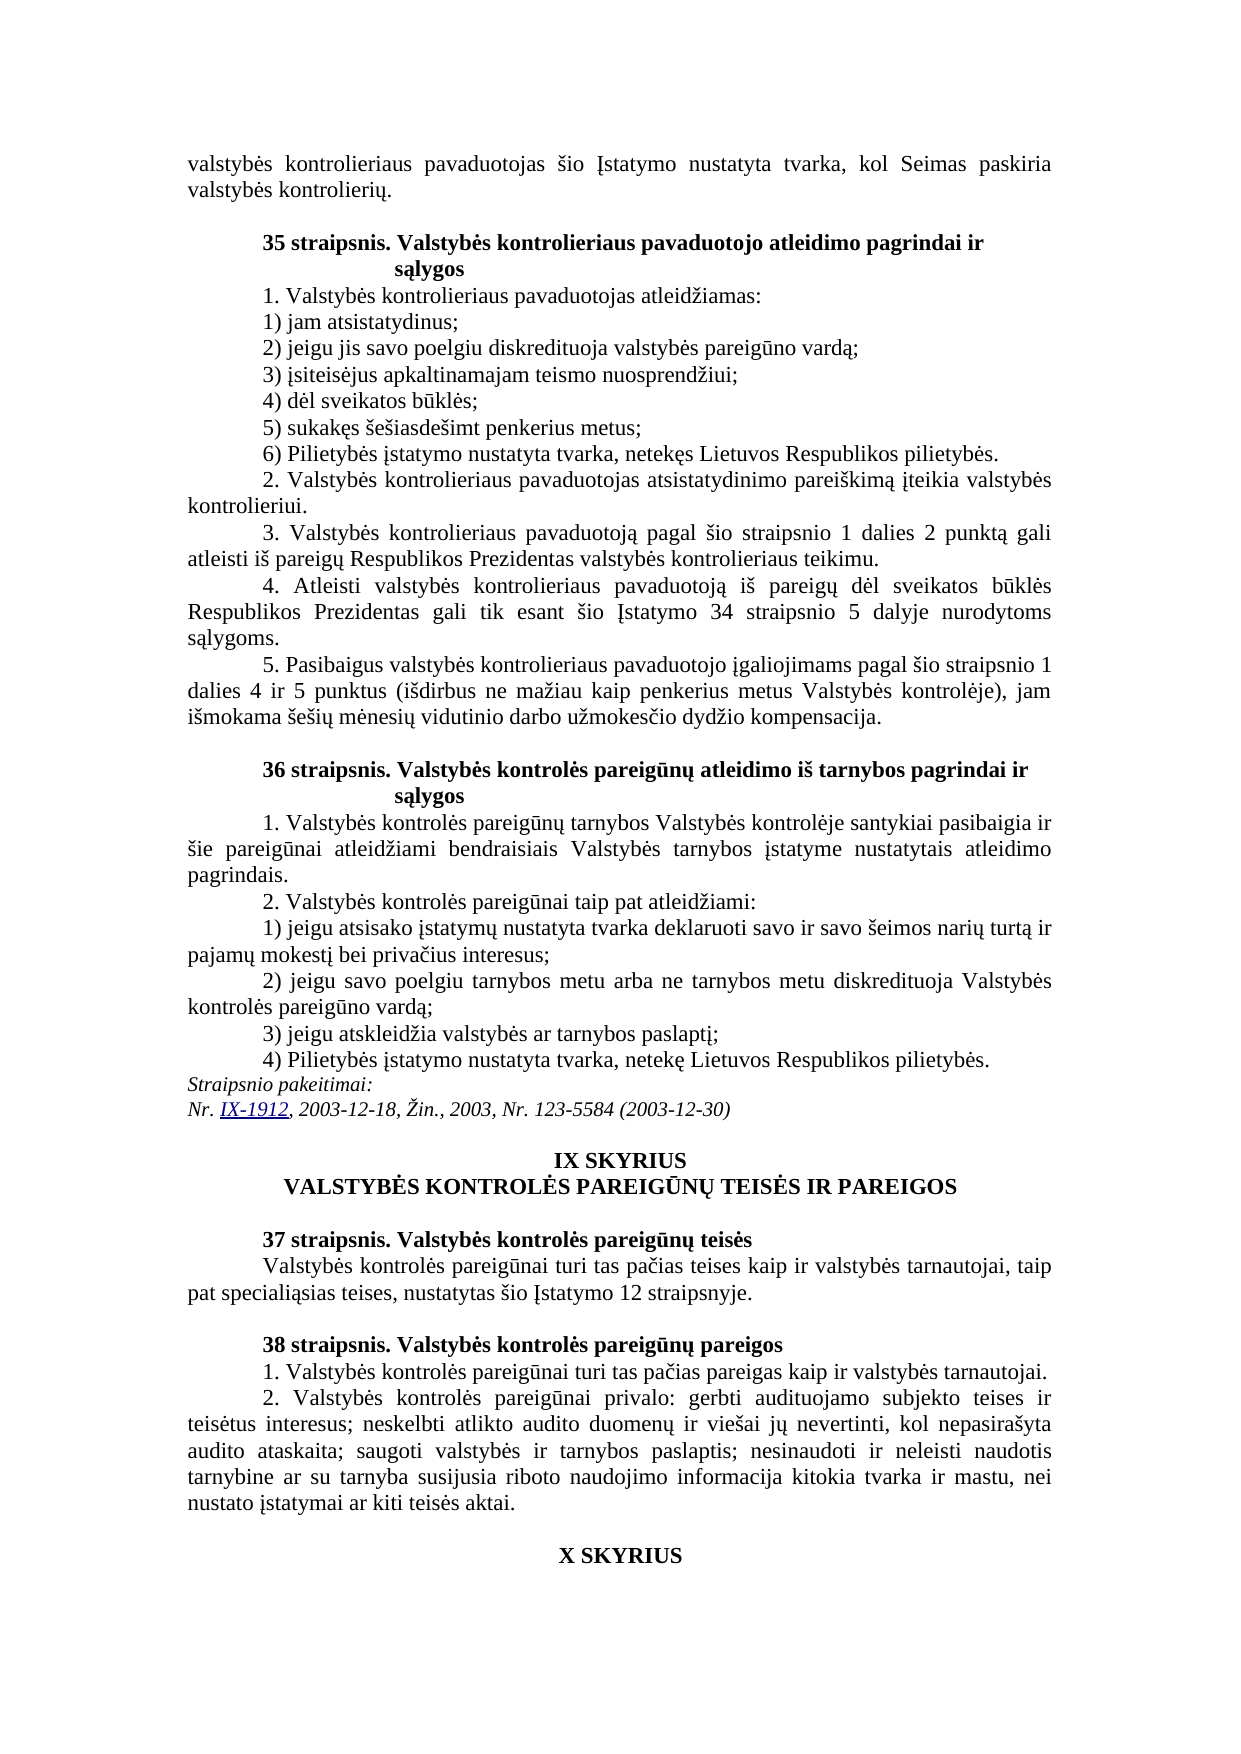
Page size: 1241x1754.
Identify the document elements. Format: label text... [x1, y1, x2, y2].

text 4) Pilietybės įstatymo nustatyta tvarka, netekę Lietuvos Respublikos pilietybės. [187, 1046, 1053, 1072]
text 1. Valstybės kontrolieriaus pavaduotojas atleidžiamas: [187, 282, 1053, 308]
text X SKYRIUS [187, 1542, 1053, 1568]
text 1) jeigu atsisako įstatymų nustatyta tvarka deklaruoti savo ir savo šeimos narių turtą ir pajamų mokestį bei privačius interesus; [187, 914, 1053, 967]
text 2) jeigu savo poelgiu tarnybos metu arba ne tarnybos metu diskredituoja Valstybės kontrolės pareigūno vardą; [187, 967, 1053, 1020]
text 2. Valstybės kontrolieriaus pavaduotojas atsistatydinimo pareiškimą įteikia valstybės kontrolieriui. [187, 466, 1053, 519]
text 6) Pilietybės įstatymo nustatyta tvarka, netekęs Lietuvos Respublikos pilietybės. [187, 440, 1053, 466]
text 38 straipsnis. Valstybės kontrolės pareigūnų pareigos [187, 1331, 1053, 1358]
text 1. Valstybės kontrolės pareigūnai turi tas pačias pareigas kaip ir valstybės tarnautojai. [187, 1358, 1053, 1384]
text sąlygos [394, 782, 1053, 809]
text 36 straipsnis. Valstybės kontrolės pareigūnų atleidimo iš tarnybos pagrindai ir [262, 756, 1053, 782]
text 4) dėl sveikatos būklės; [187, 387, 1053, 413]
text 4. Atleisti valstybės kontrolieriaus pavaduotoją iš pareigų dėl sveikatos būklės Respublikos Prezidentas gali tik esant šio Įstatymo 34 straipsnio 5 dalyje nurodytoms sąlygoms. [187, 572, 1053, 651]
text VALSTYBĖS KONTROLĖS PAREIGŪNŲ TEISĖS IR PAREIGOS [187, 1173, 1053, 1199]
subtitle IX SKYRIUS [187, 1147, 1053, 1173]
text 3) jeigu atskleidžia valstybės ar tarnybos paslaptį; [187, 1020, 1053, 1046]
text 1. Valstybės kontrolės pareigūnų tarnybos Valstybės kontrolėje santykiai pasibaigia ir šie pareigūnai atleidžiami bendraisiais Valstybės tarnybos įstatyme nustatytais atleidimo pagrindais. [187, 809, 1053, 888]
text 37 straipsnis. Valstybės kontrolės pareigūnų teisės [187, 1226, 1053, 1252]
text 2. Valstybės kontrolės pareigūnai taip pat atleidžiami: [187, 888, 1053, 914]
text 3. Valstybės kontrolieriaus pavaduotoją pagal šio straipsnio 1 dalies 2 punktą gali atleisti iš pareigų Respublikos Prezidentas valstybės kontrolieriaus teikimu. [187, 519, 1053, 572]
text valstybės kontrolieriaus pavaduotojas šio Įstatymo nustatyta tvarka, kol Seimas paskiria valstybės kontrolierių. [187, 150, 1053, 203]
text 1) jam atsistatydinus; [187, 308, 1053, 334]
text 35 straipsnis. Valstybės kontrolieriaus pavaduotojo atleidimo pagrindai ir [262, 229, 1053, 255]
text 2. Valstybės kontrolės pareigūnai privalo: gerbti audituojamo subjekto teises ir teisėtus interesus; neskelbti atlikto audito duomenų ir viešai jų nevertinti, kol nepasirašyta audito ataskaita; saugoti valstybės ir tarnybos paslaptis; nesinaudoti ir neleisti naudotis tarnybine ar su tarnyba susijusia riboto naudojimo informacija kitokia tvarka ir mastu, nei nustato įstatymai ar kiti teisės aktai. [187, 1384, 1053, 1516]
text Valstybės kontrolės pareigūnai turi tas pačias teises kaip ir valstybės tarnautojai, taip pat specialiąsias teises, nustatytas šio Įstatymo 12 straipsnyje. [187, 1252, 1053, 1305]
text 5. Pasibaigus valstybės kontrolieriaus pavaduotojo įgaliojimams pagal šio straipsnio 1 dalies 4 ir 5 punktus (išdirbus ne mažiau kaip penkerius metus Valstybės kontrolėje), jam išmokama šešių mėnesių vidutinio darbo užmokesčio dydžio kompensacija. [187, 651, 1053, 730]
text 5) sukakęs šešiasdešimt penkerius metus; [187, 413, 1053, 440]
text 2) jeigu jis savo poelgiu diskredituoja valstybės pareigūno vardą; [187, 334, 1053, 361]
text 3) įsiteisėjus apkaltinamajam teismo nuosprendžiui; [187, 361, 1053, 387]
text Nr. IX-1912, 2003-12-18, Žin., 2003, Nr. 123-5584 (2003-12-30) [187, 1096, 1053, 1121]
text sąlygos [394, 255, 1053, 282]
text Straipsnio pakeitimai: [187, 1072, 1053, 1096]
